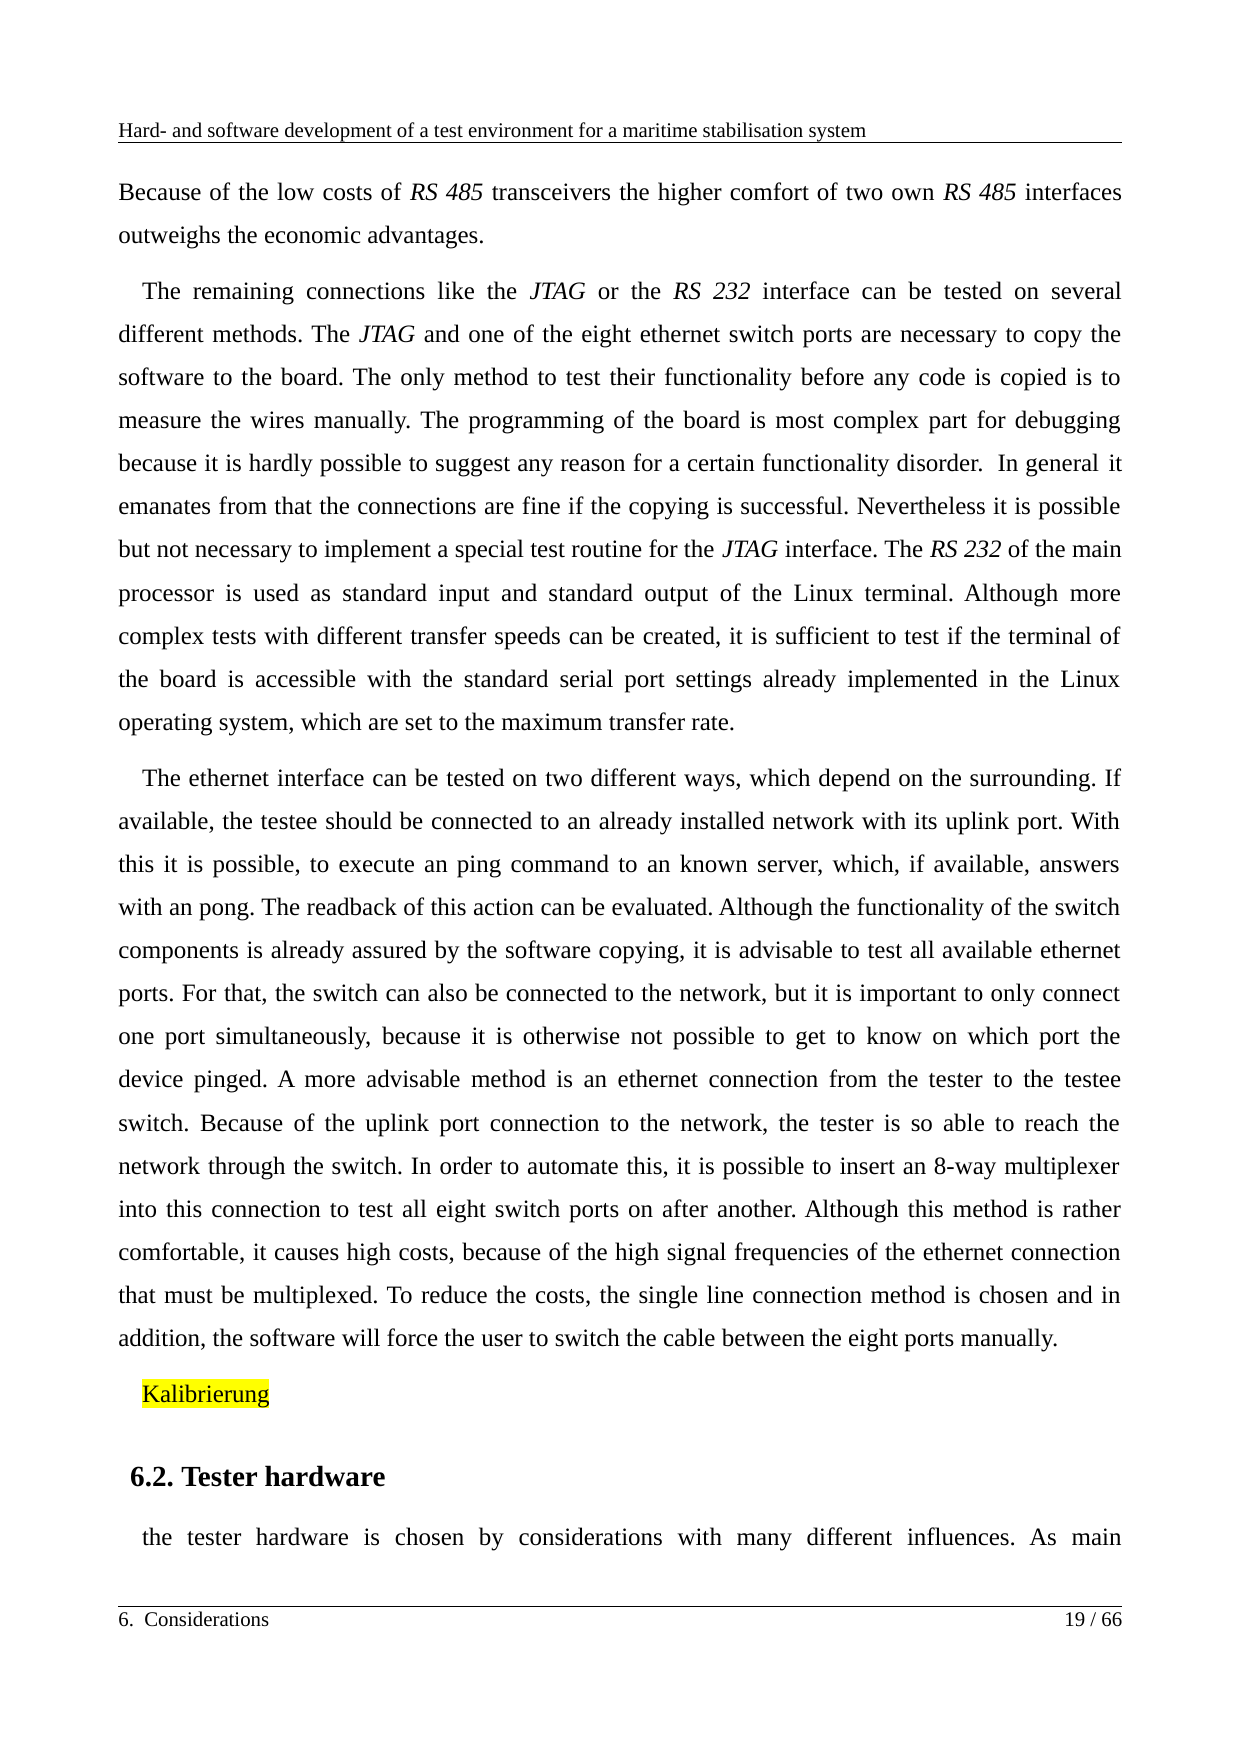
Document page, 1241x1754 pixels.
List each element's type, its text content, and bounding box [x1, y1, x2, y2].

text The ethernet interface can be tested on two different ways, which depend on the surrounding. If available, the testee should be connected to an already installed network with its uplink port. With this it is possible, to execute an ping command to an known server, which, if available, answers with an pong. The readback of this action can be evaluated. Although the functionality of the switch components is already assured by the software copying, it is advisable to test all available ethernet ports. For that, the switch can also be connected to the network, but it is important to only connect one port simultaneously, because it is otherwise not possible to get to know on which port the device pinged. A more advisable method is an ethernet connection from the tester to the testee switch. Because of the uplink port connection to the network, the tester is so able to reach the network through the switch. In order to automate this, it is possible to insert an 8-way multiplexer into this connection to test all eight switch ports on after another. Although this method is rather comfortable, it causes high costs, because of the high signal frequencies of the ethernet connection that must be multiplexed. To reduce the costs, the single line connection method is chosen and in addition, the software will force the user to switch the cable between the eight ports manually. [118, 763, 1122, 1352]
text Because of the low costs of RS 485 transceivers the higher comfort of two own RS 485 interfaces outweighs the economic advantages. [118, 177, 1122, 249]
subtitle Tester hardware [118, 1459, 1122, 1493]
text The remaining connections like the JTAG or the RS 232 interface can be tested on several different methods. The JTAG and one of the eight ethernet switch ports are necessary to copy the software to the board. The only method to test their functionality before any code is copied is to measure the wires manually. The programming of the board is most complex part for debugging because it is hardly possible to suggest any reason for a certain functionality disorder. In general it emanates from that the connections are fine if the copying is successful. Nevertheless it is possible but not necessary to implement a special test routine for the JTAG interface. The RS 232 of the main processor is used as standard input and standard output of the Linux terminal. Although more complex tests with different transfer speeds can be created, it is sufficient to test if the terminal of the board is accessible with the standard serial port settings already implemented in the Linux operating system, which are set to the maximum transfer rate. [118, 276, 1122, 736]
text the tester hardware is chosen by considerations with many different influences. As main [118, 1522, 1122, 1551]
text Kalibrierung [118, 1379, 1122, 1408]
